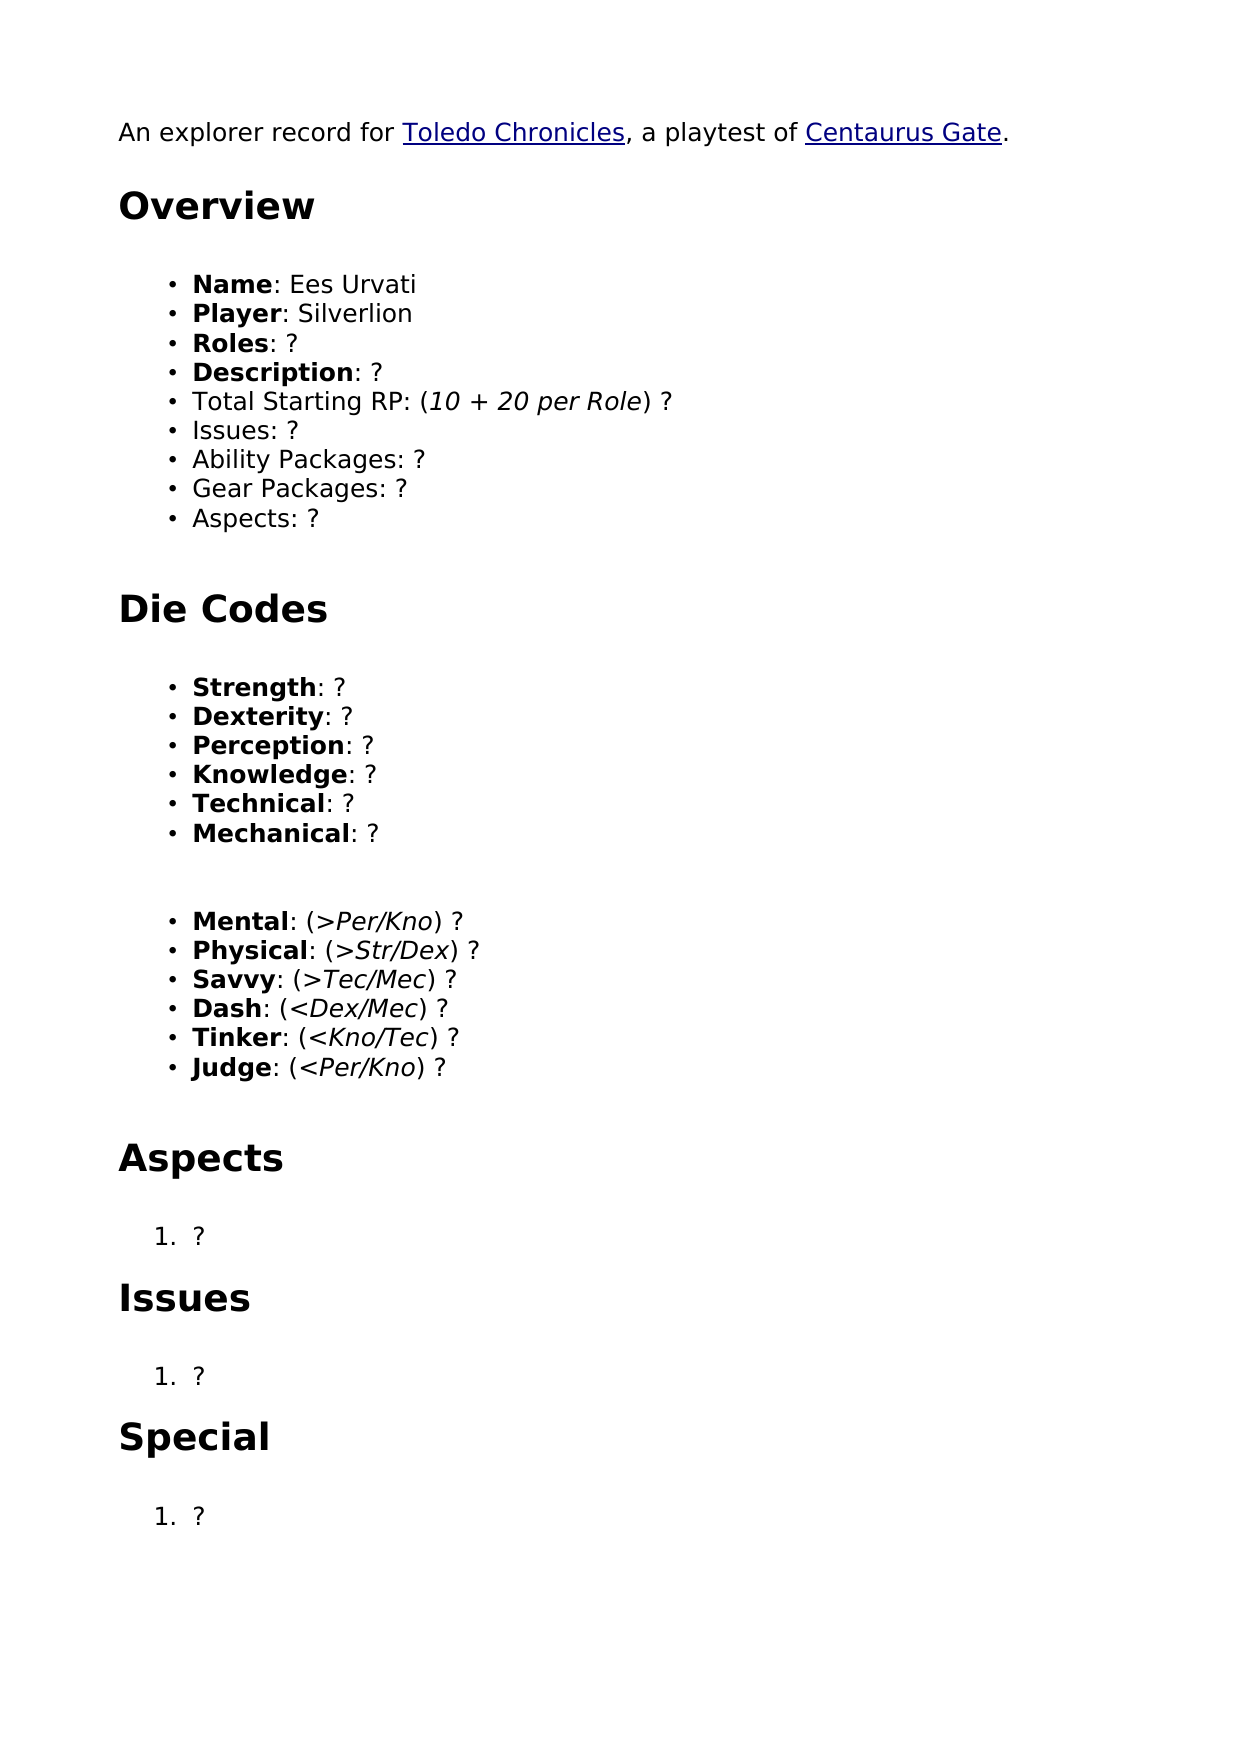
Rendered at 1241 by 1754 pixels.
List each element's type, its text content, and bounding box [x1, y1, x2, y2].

list Dash: (<Dex/Mec) ? [177, 994, 1122, 1024]
list Gear Packages: ? [177, 474, 1122, 504]
list Issues: ? [177, 416, 1122, 445]
list Tinker: (<Kno/Tec) ? [177, 1024, 1122, 1053]
list Savvy: (>Tec/Mec) ? [177, 965, 1122, 994]
list ? [177, 1502, 1122, 1531]
list Perception: ? [177, 731, 1122, 761]
text An explorer record for Toledo Chronicles, a playtest of Centaurus Gate. [118, 118, 1122, 147]
list Dexterity: ? [177, 702, 1122, 731]
list ? [177, 1362, 1122, 1391]
subtitle Die Codes [118, 587, 1122, 631]
list Mechanical: ? [177, 819, 1122, 848]
list Mental: (>Per/Kno) ? [177, 907, 1122, 936]
list Total Starting RP: (10 + 20 per Role) ? [177, 387, 1122, 416]
list Judge: (<Per/Kno) ? [177, 1053, 1122, 1082]
list Roles: ? [177, 329, 1122, 358]
subtitle Issues [118, 1276, 1122, 1320]
list Technical: ? [177, 790, 1122, 819]
list Strength: ? [177, 673, 1122, 702]
list Aspects: ? [177, 504, 1122, 533]
list ? [177, 1222, 1122, 1251]
subtitle Aspects [118, 1136, 1122, 1180]
list Name: Ees Urvati [177, 270, 1122, 299]
list Ability Packages: ? [177, 445, 1122, 474]
list Knowledge: ? [177, 761, 1122, 790]
subtitle Overview [118, 185, 1122, 228]
list Physical: (>Str/Dex) ? [177, 936, 1122, 965]
list Description: ? [177, 358, 1122, 387]
subtitle Special [118, 1416, 1122, 1460]
list Player: Silverlion [177, 299, 1122, 329]
